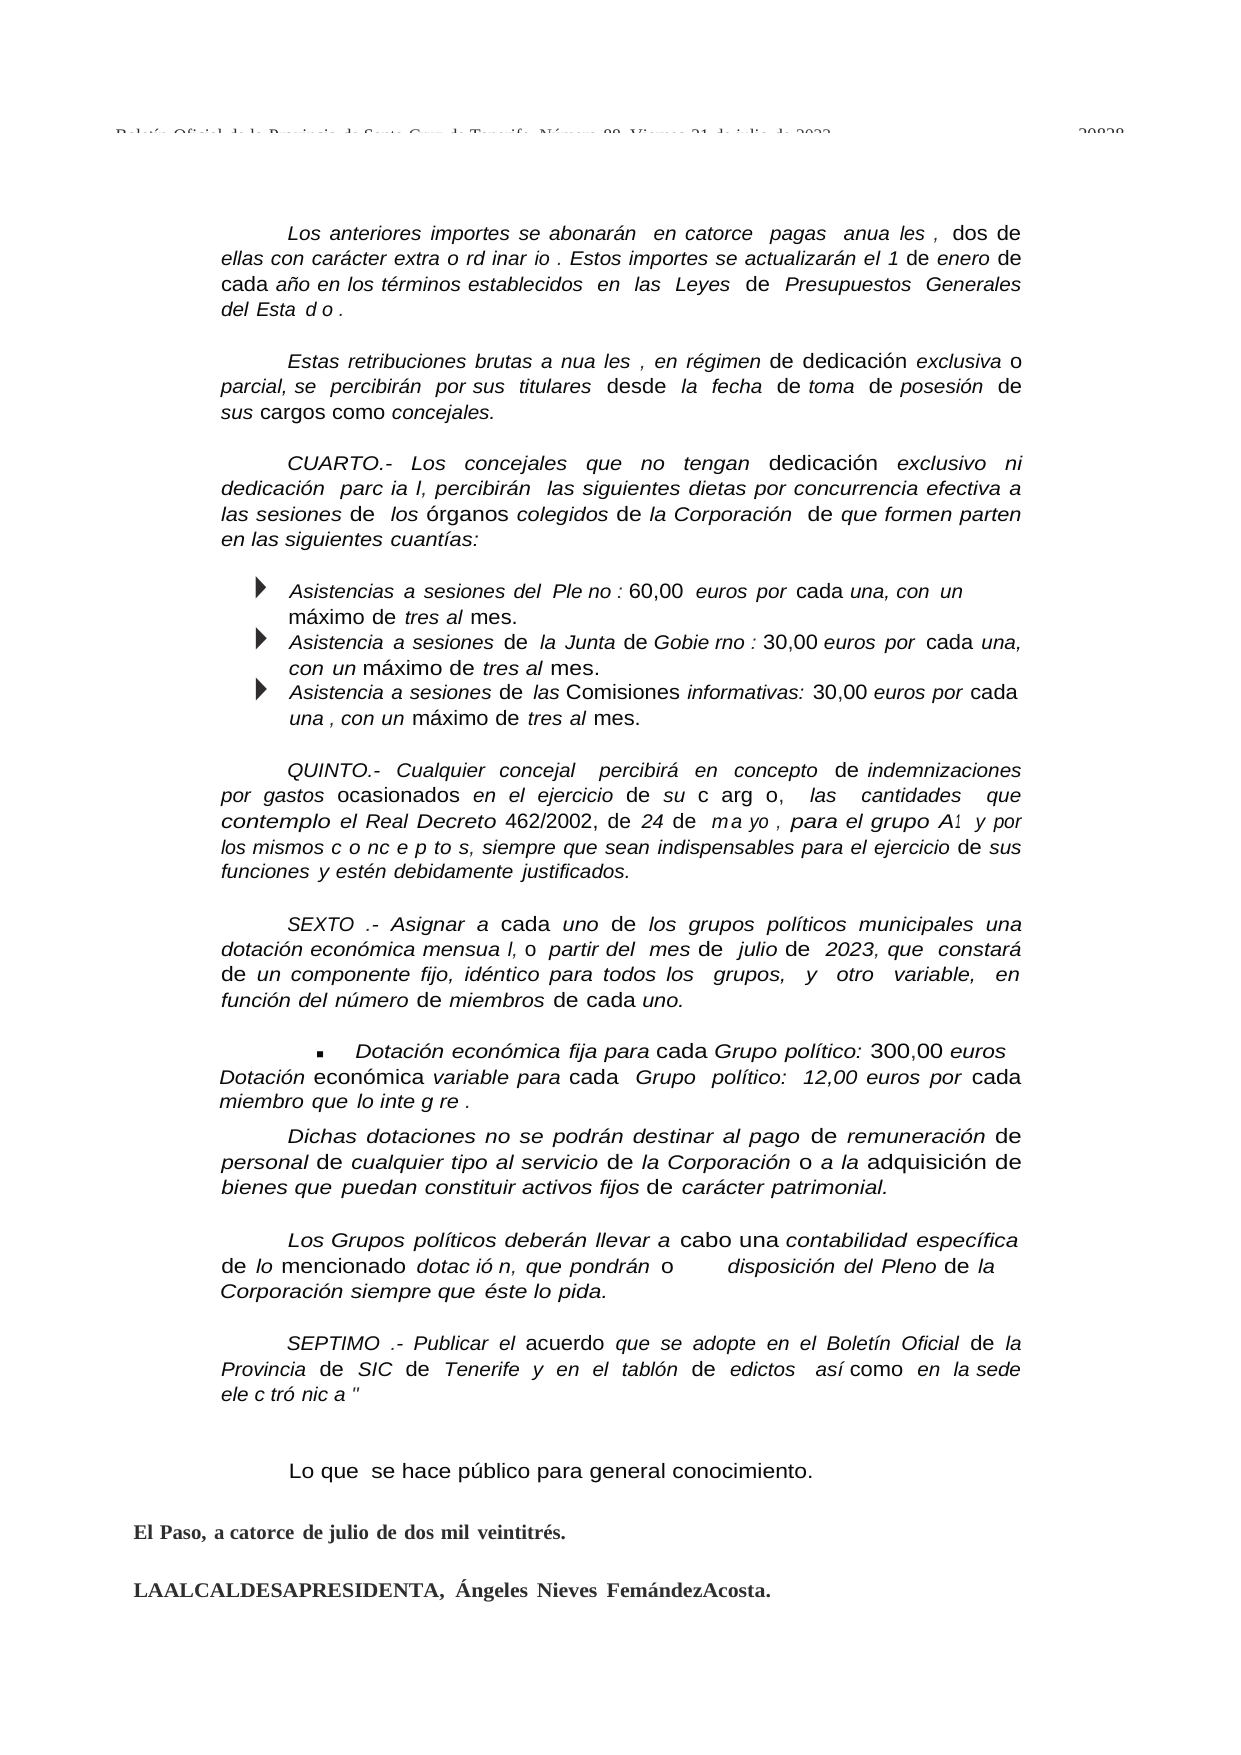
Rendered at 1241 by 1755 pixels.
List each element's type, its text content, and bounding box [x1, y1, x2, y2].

text máximo de tres al mes. [288, 604, 1024, 628]
text Asistencia a sesiones de las Comisiones informativas: 30,00 euros por cada [289, 681, 1024, 704]
text disposición del Pleno de la [727, 1254, 1023, 1278]
text 20828 [1078, 124, 1127, 133]
list Dotación económica variable para cada Grupo político: 12,00 euros por cada miembro que lo inte g re . [219, 1064, 1021, 1113]
text SEXTO .- Asignar a cada uno de los grupos políticos municipales una dotación económica mensua l, o partir del mes de julio de 2023, que constará de un componente fijo, idéntico para todos los grupos, y otro variable, en función del número de miembros de cada uno. [221, 911, 1022, 1011]
text CUARTO.- Los concejales que no tengan dedicación exclusivo ni dedicación parc ia l, percibirán las siguientes dietas por concurrencia efectiva a las sesiones de los órganos colegidos de la Corporación de que formen parten en las siguientes cuantías: [221, 451, 1022, 551]
text Los anteriores importes se abonarán en catorce pagas anua les , dos de ellas con carácter extra o rd inar io . Estos importes se actualizarán el 1 de enero de cada año en los términos establecidos en las Leyes de Presupuestos Generales del Esta d o . [221, 220, 1022, 321]
text QUINTO.- Cualquier concejal percibirá en concepto de indemnizaciones por gastos ocasionados en el ejercicio de su c arg o, las cantidades que contemplo el Real Decreto 462/2002, de 24 de ma yo , para el grupo A1 y por los mismos c o nc e p to s, siempre que sean indispensables para el ejercicio de sus funciones y estén debidamente justificados. [221, 758, 1022, 883]
text ► [252, 614, 272, 658]
text Asistencias a sesiones del Ple no : 60,00 euros por cada una, con un [289, 579, 1024, 603]
list Dotación económica fija para cada Grupo político: 300,00 euros [316, 1039, 1023, 1063]
text Asistencia a sesiones de la Junta de Gobie rno : 30,00 euros por cada una, con un máximo de tres al mes. [289, 630, 1024, 679]
text Los Grupos políticos deberán llevar a cabo una contabilidad específica [288, 1228, 1022, 1252]
text Boletín Oficial de la Provincia de Santa Cruz de Tenerife. Número 88, Viernes 21 de julio de 2023 [115, 125, 839, 133]
text Estas retribuciones brutas a nua les , en régimen de dedicación exclusiva o parcial, se percibirán por sus titulares desde la fecha de toma de posesión de sus cargos como concejales. [221, 349, 1022, 423]
text Lo que se hace público para general conocimiento. [288, 1458, 817, 1482]
text ► [252, 563, 272, 607]
text Corporación siempre que éste lo pida. [220, 1280, 717, 1303]
text El Paso, a catorce de julio de dos mil veintitrés. [133, 1520, 570, 1544]
text LAALCALDESAPRESIDENTA, Ángeles Nieves FemándezAcosta. [133, 1578, 780, 1602]
text una , con un máximo de tres al mes. [289, 706, 1024, 729]
text SEPTIMO .- Publicar el acuerdo que se adopte en el Boletín Oficial de la Provincia de SIC de Tenerife y en el tablón de edictos así como en la sede ele c tró nic a " [221, 1331, 1022, 1405]
text ► [252, 664, 272, 709]
text Dichas dotaciones no se podrán destinar al pago de remuneración de personal de cualquier tipo al servicio de la Corporación o a la adquisición de bienes que puedan constituir activos fijos de carácter patrimonial. [221, 1124, 1022, 1199]
text de lo mencionado dotac ió n, que pondrán o [221, 1254, 717, 1278]
